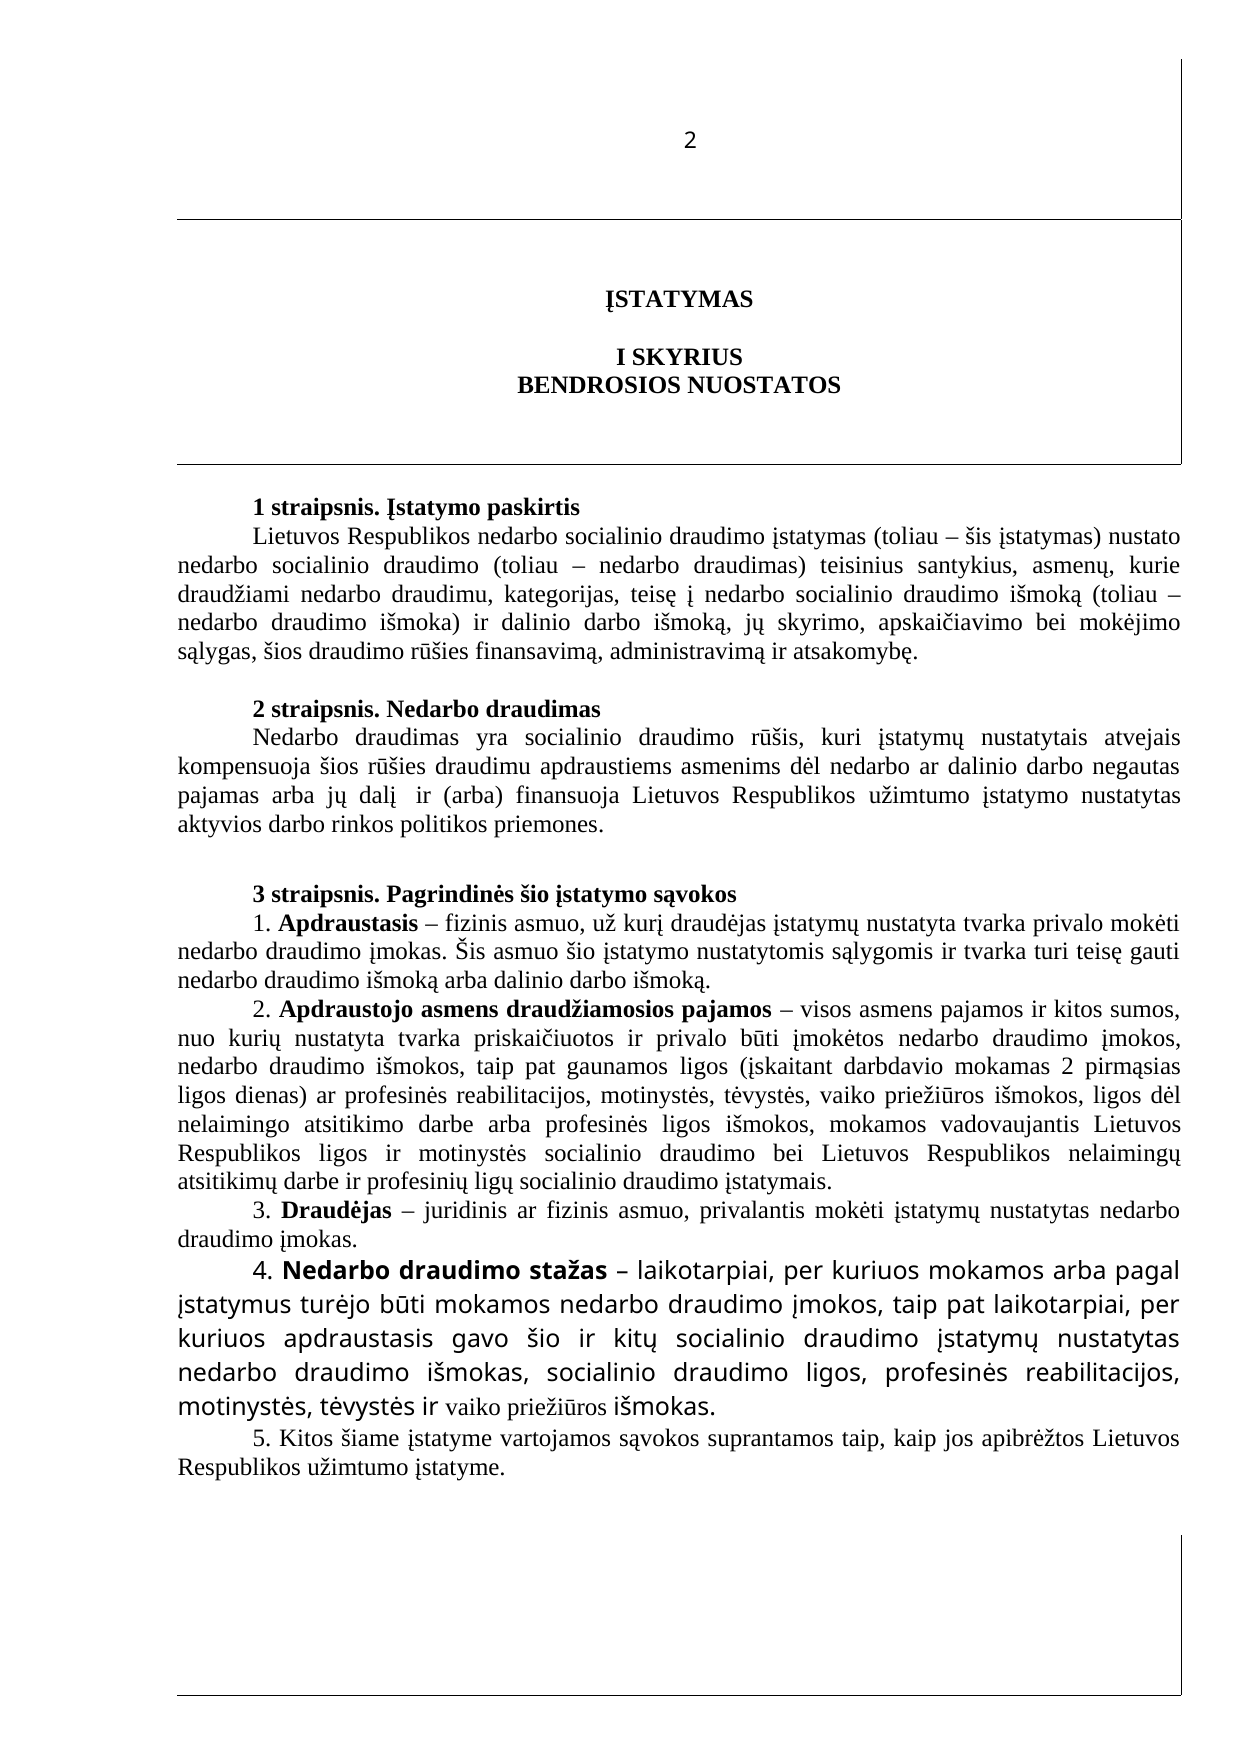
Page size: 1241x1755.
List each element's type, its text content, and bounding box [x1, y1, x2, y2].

text Lietuvos Respublikos nedarbo socialinio draudimo įstatymas (toliau – šis įstatymas) nustato nedarbo socialinio draudimo (toliau – nedarbo draudimas) teisinius santykius, asmenų, kurie draudžiami nedarbo draudimu, kategorijas, teisę į nedarbo socialinio draudimo išmoką (toliau – nedarbo draudimo išmoka) ir dalinio darbo išmoką, jų skyrimo, apskaičiavimo bei mokėjimo sąlygas, šios draudimo rūšies finansavimą, administravimą ir atsakomybę. [177, 521, 1181, 665]
text 1 straipsnis. Įstatymo paskirtis [177, 492, 1181, 521]
text BENDROSIOS NUOSTATOS [177, 370, 1181, 464]
text 2. Apdraustojo asmens draudžiamosios pajamos – visos asmens pajamos ir kitos sumos, nuo kurių nustatyta tvarka priskaičiuotos ir privalo būti įmokėtos nedarbo draudimo įmokos, nedarbo draudimo išmokos, taip pat gaunamos ligos (įskaitant darbdavio mokamas 2 pirmąsias ligos dienas) ar profesinės reabilitacijos, motinystės, tėvystės, vaiko priežiūros išmokos, ligos dėl nelaimingo atsitikimo darbe arba profesinės ligos išmokos, mokamos vadovaujantis Lietuvos Respublikos ligos ir motinystės socialinio draudimo bei Lietuvos Respublikos nelaimingų atsitikimų darbe ir profesinių ligų socialinio draudimo įstatymais. [177, 994, 1181, 1195]
text 1. Apdraustasis – fizinis asmuo, už kurį draudėjas įstatymų nustatyta tvarka privalo mokėti nedarbo draudimo įmokas. Šis asmuo šio įstatymo nustatytomis sąlygomis ir tvarka turi teisę gauti nedarbo draudimo išmoką arba dalinio darbo išmoką. [177, 908, 1181, 994]
text ĮSTATYMAS [177, 219, 1181, 313]
text 2 straipsnis. Nedarbo draudimas [177, 694, 1181, 722]
text 5. Kitos šiame įstatyme vartojamos sąvokos suprantamos taip, kaip jos apibrėžtos Lietuvos Respublikos užimtumo įstatyme. [177, 1423, 1181, 1481]
text 3 straipsnis. Pagrindinės šio įstatymo sąvokos [177, 879, 1181, 908]
text 3. Draudėjas – juridinis ar fizinis asmuo, privalantis mokėti įstatymų nustatytas nedarbo draudimo įmokas. [177, 1195, 1181, 1253]
text I SKYRIUS [177, 342, 1181, 370]
text 4. Nedarbo draudimo stažas – laikotarpiai, per kuriuos mokamos arba pagal įstatymus turėjo būti mokamos nedarbo draudimo įmokos, taip pat laikotarpiai, per kuriuos apdraustasis gavo šio ir kitų socialinio draudimo įstatymų nustatytas nedarbo draudimo išmokas, socialinio draudimo ligos, profesinės reabilitacijos, motinystės, tėvystės ir vaiko priežiūros išmokas. [177, 1253, 1181, 1423]
text Nedarbo draudimas yra socialinio draudimo rūšis, kuri įstatymų nustatytais atvejais kompensuoja šios rūšies draudimu apdraustiems asmenims dėl nedarbo ar dalinio darbo negautas pajamas arba jų dalį ir (arba) finansuoja Lietuvos Respublikos užimtumo įstatymo nustatytas aktyvios darbo rinkos politikos priemones. [177, 722, 1181, 838]
